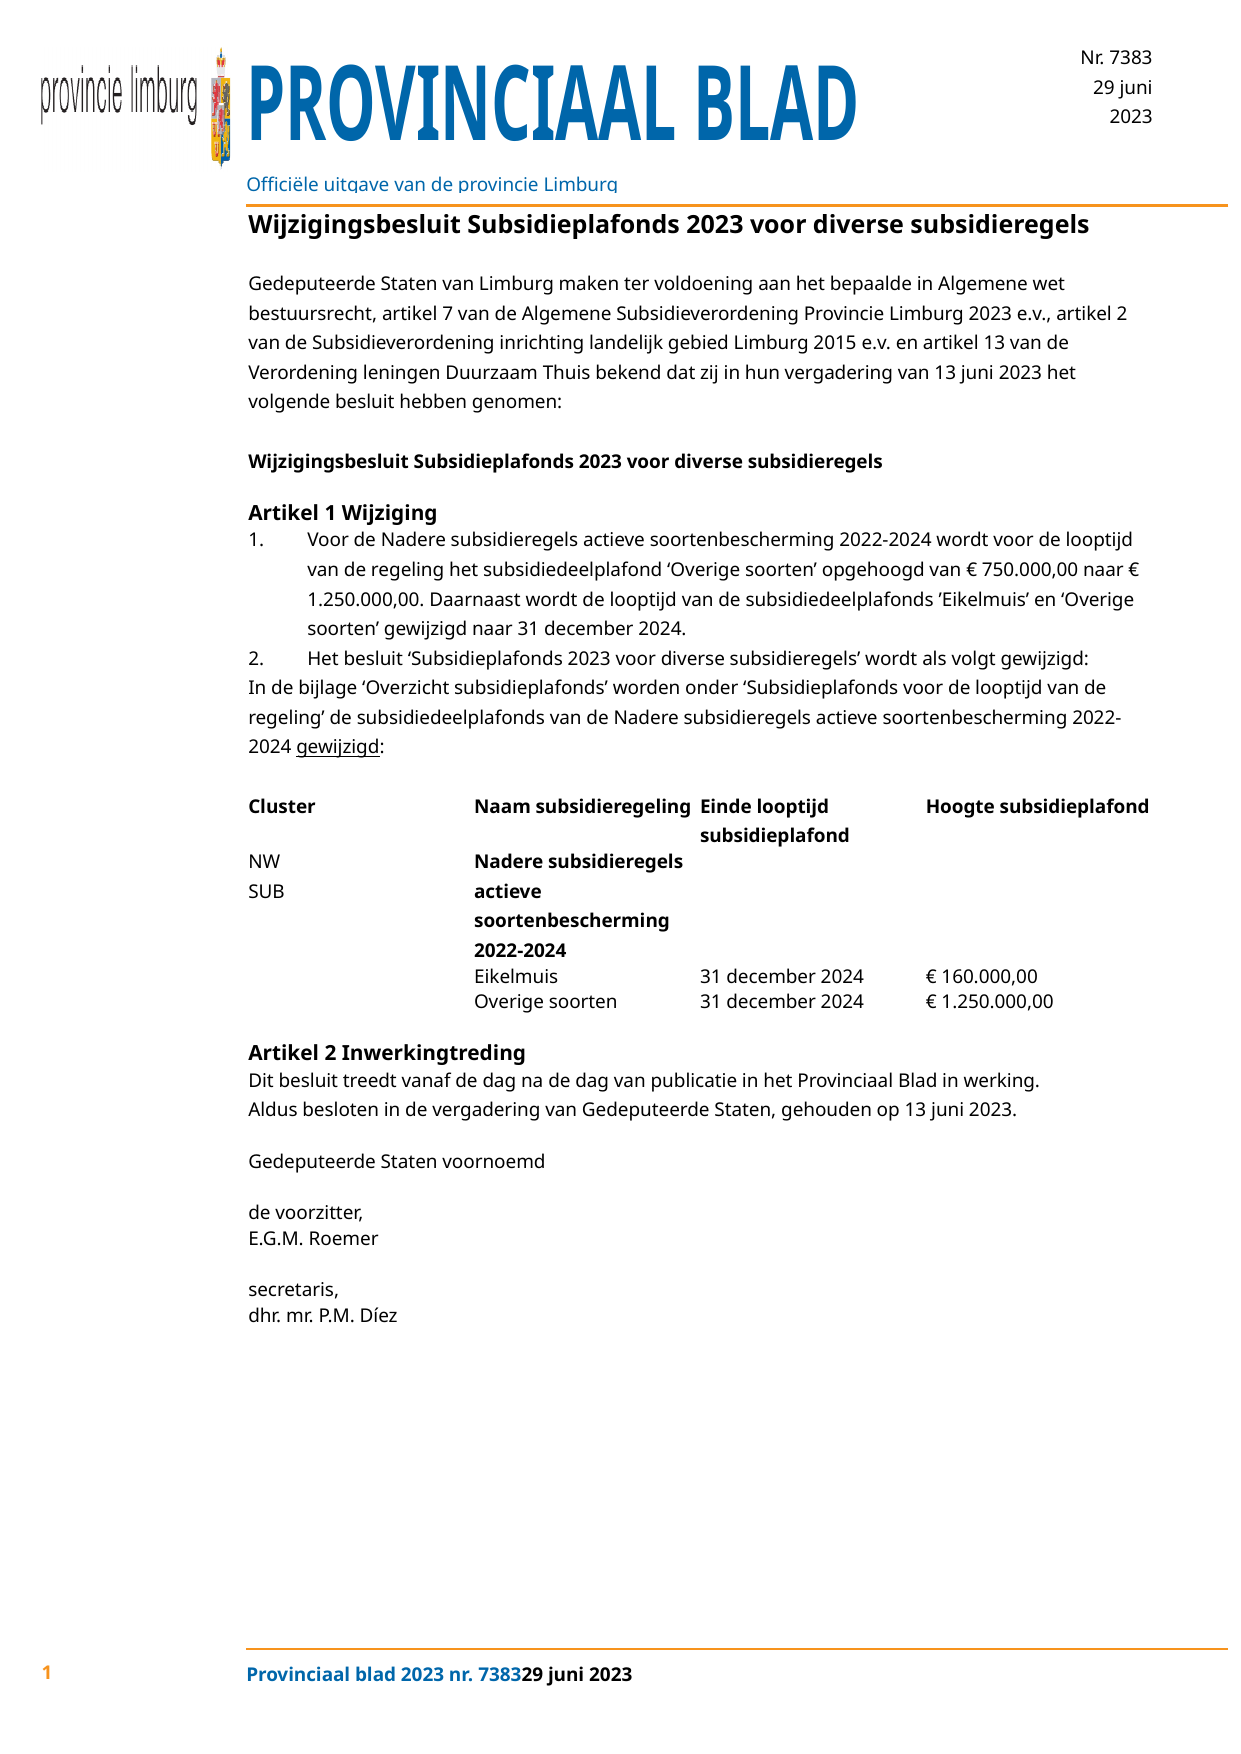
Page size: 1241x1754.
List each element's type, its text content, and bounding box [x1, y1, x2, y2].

text In de bijlage ‘Overzicht subsidieplafonds’ worden onder ‘Subsidieplafonds voor de looptijd van de regeling’ de subsidiedeelplafonds van de Nadere subsidieregels actieve soortenbescherming 2022-2024 gewijzigd: [248, 674, 1152, 759]
text dhr. mr. P.M. Díez [248, 1302, 1152, 1328]
table_cell [700, 848, 926, 963]
table_cell NW SUB [248, 848, 474, 1014]
text Gedeputeerde Staten voornoemd [248, 1148, 1152, 1173]
table_cell Overige soorten [474, 989, 700, 1014]
table_cell [926, 848, 1152, 963]
text Wijzigingsbesluit Subsidieplafonds 2023 voor diverse subsidieregels [248, 448, 1152, 473]
table_header Einde looptijd subsidieplafond [700, 793, 926, 848]
picture [41, 47, 231, 172]
text Artikel 2 Inwerkingtreding [248, 1038, 1152, 1067]
table_cell 31 december 2024 [700, 989, 926, 1014]
text E.G.M. Roemer [248, 1225, 1152, 1251]
text de voorzitter, [248, 1199, 1152, 1225]
text Gedeputeerde Staten van Limburg maken ter voldoening aan het bepaalde in Algemene wet bestuursrecht, artikel 7 van de Algemene Subsidieverordening Provincie Limburg 2023 e.v., artikel 2 van de Subsidieverordening inrichting landelijk gebied Limburg 2015 e.v. en artikel 13 van de Verordening leningen Duurzaam Thuis bekend dat zij in hun vergadering van 13 juni 2023 het volgende besluit hebben genomen: [248, 270, 1152, 414]
text Artikel 1 Wijziging [248, 498, 1152, 527]
list Het besluit ‘Subsidieplafonds 2023 voor diverse subsidieregels’ wordt als volgt gewijzigd: [248, 645, 1152, 671]
table_header Hoogte subsidieplafond [926, 793, 1152, 848]
text Wijzigingsbesluit Subsidieplafonds 2023 voor diverse subsidieregels [248, 207, 1152, 241]
text Dit besluit treedt vanaf de dag na de dag van publicatie in het Provinciaal Blad in werking. [248, 1067, 1152, 1092]
text Aldus besloten in de vergadering van Gedeputeerde Staten, gehouden op 13 juni 2023. [248, 1096, 1152, 1122]
table_header Naam subsidieregeling [474, 793, 700, 848]
table_cell Nadere subsidieregels actieve soortenbescherming 2022-2024 [474, 848, 700, 963]
table_cell € 1.250.000,00 [926, 989, 1152, 1014]
table_header Cluster [248, 793, 474, 848]
table_cell Eikelmuis [474, 963, 700, 988]
table_cell € 160.000,00 [926, 963, 1152, 988]
list Voor de Nadere subsidieregels actieve soortenbescherming 2022-2024 wordt voor de looptijd van de regeling het subsidiedeelplafond ‘Overige soorten’ opgehoogd van € 750.000,00 naar € 1.250.000,00. Daarnaast wordt de looptijd van de subsidiedeelplafonds ’Eikelmuis’ en ‘Overige soorten’ gewijzigd naar 31 december 2024. [248, 527, 1152, 641]
text secretaris, [248, 1276, 1152, 1302]
table_cell 31 december 2024 [700, 963, 926, 988]
